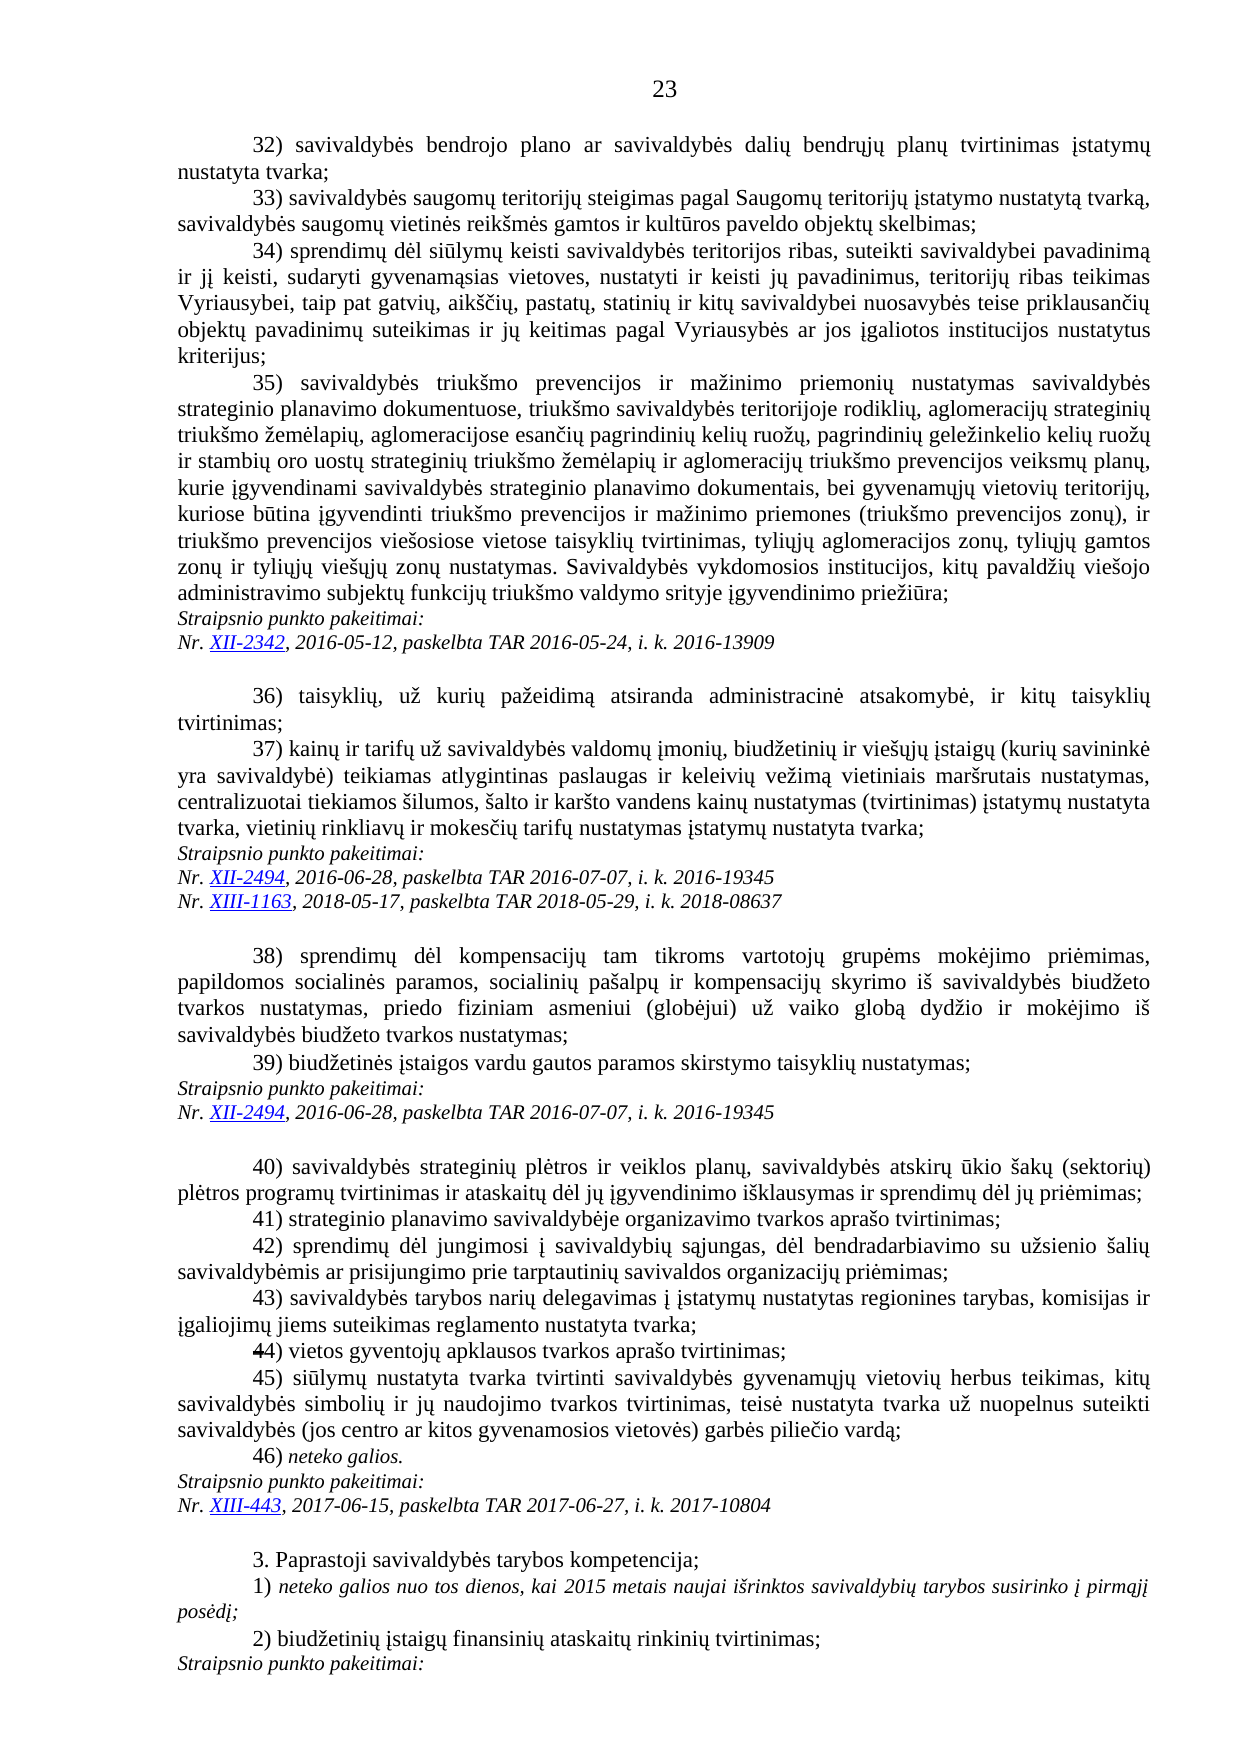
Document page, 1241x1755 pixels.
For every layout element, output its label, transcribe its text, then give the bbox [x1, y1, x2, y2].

text Straipsnio punkto pakeitimai: [177, 1651, 1152, 1675]
text Nr. XII-2494, 2016-06-28, paskelbta TAR 2016-07-07, i. k. 2016-19345 [177, 1100, 1152, 1124]
text Nr. XII-2494, 2016-06-28, paskelbta TAR 2016-07-07, i. k. 2016-19345 [177, 865, 1152, 889]
text 43) savivaldybės tarybos narių delegavimas į įstatymų nustatytas regionines tarybas, komisijas ir įgaliojimų jiems suteikimas reglamento nustatyta tvarka; [177, 1284, 1152, 1337]
text 42) sprendimų dėl jungimosi į savivaldybių sąjungas, dėl bendradarbiavimo su užsienio šalių savivaldybėmis ar prisijungimo prie tarptautinių savivaldos organizacijų priėmimas; [177, 1232, 1152, 1284]
text 39) biudžetinės įstaigos vardu gautos paramos skirstymo taisyklių nustatymas; [177, 1047, 1152, 1076]
text 44) vietos gyventojų apklausos tvarkos aprašo tvirtinimas; [177, 1337, 1152, 1363]
text 35) savivaldybės triukšmo prevencijos ir mažinimo priemonių nustatymas savivaldybės strateginio planavimo dokumentuose, triukšmo savivaldybės teritorijoje rodiklių, aglomeracijų strateginių triukšmo žemėlapių, aglomeracijose esančių pagrindinių kelių ruožų, pagrindinių geležinkelio kelių ruožų ir stambių oro uostų strateginių triukšmo žemėlapių ir aglomeracijų triukšmo prevencijos veiksmų planų, kurie įgyvendinami savivaldybės strateginio planavimo dokumentais, bei gyvenamųjų vietovių teritorijų, kuriose būtina įgyvendinti triukšmo prevencijos ir mažinimo priemones (triukšmo prevencijos zonų), ir triukšmo prevencijos viešosiose vietose taisyklių tvirtinimas, tyliųjų aglomeracijos zonų, tyliųjų gamtos zonų ir tyliųjų viešųjų zonų nustatymas. Savivaldybės vykdomosios institucijos, kitų pavaldžių viešojo administravimo subjektų funkcijų triukšmo valdymo srityje įgyvendinimo priežiūra; [177, 368, 1152, 606]
text 2) biudžetinių įstaigų finansinių ataskaitų rinkinių tvirtinimas; [177, 1623, 1152, 1651]
text 45) siūlymų nustatyta tvarka tvirtinti savivaldybės gyvenamųjų vietovių herbus teikimas, kitų savivaldybės simbolių ir jų naudojimo tvarkos tvirtinimas, teisė nustatyta tvarka už nuopelnus suteikti savivaldybės (jos centro ar kitos gyvenamosios vietovės) garbės piliečio vardą; [177, 1363, 1152, 1443]
text 40) savivaldybės strateginių plėtros ir veiklos planų, savivaldybės atskirų ūkio šakų (sektorių) plėtros programų tvirtinimas ir ataskaitų dėl jų įgyvendinimo išklausymas ir sprendimų dėl jų priėmimas; [177, 1153, 1152, 1205]
text 33) savivaldybės saugomų teritorijų steigimas pagal Saugomų teritorijų įstatymo nustatytą tvarką, savivaldybės saugomų vietinės reikšmės gamtos ir kultūros paveldo objektų skelbimas; [177, 184, 1152, 237]
text Nr. XII-2342, 2016-05-12, paskelbta TAR 2016-05-24, i. k. 2016-13909 [177, 630, 1152, 654]
text Nr. XIII-443, 2017-06-15, paskelbta TAR 2017-06-27, i. k. 2017-10804 [177, 1493, 1152, 1517]
text 3. Paprastoji savivaldybės tarybos kompetencija; [177, 1546, 1152, 1572]
text Straipsnio punkto pakeitimai: [177, 841, 1152, 865]
text Straipsnio punkto pakeitimai: [177, 1076, 1152, 1100]
text 36) taisyklių, už kurių pažeidimą atsiranda administracinė atsakomybė, ir kitų taisyklių tvirtinimas; [177, 683, 1152, 735]
text Straipsnio punkto pakeitimai: [177, 1469, 1152, 1493]
text 32) savivaldybės bendrojo plano ar savivaldybės dalių bendrųjų planų tvirtinimas įstatymų nustatyta tvarka; [177, 131, 1152, 184]
text Straipsnio punkto pakeitimai: [177, 606, 1152, 630]
text 46) neteko galios. [177, 1443, 1152, 1469]
text 41) strateginio planavimo savivaldybėje organizavimo tvarkos aprašo tvirtinimas; [177, 1205, 1152, 1232]
text 37) kainų ir tarifų už savivaldybės valdomų įmonių, biudžetinių ir viešųjų įstaigų (kurių savininkė yra savivaldybė) teikiamas atlygintinas paslaugas ir keleivių vežimą vietiniais maršrutais nustatymas, centralizuotai tiekiamos šilumos, šalto ir karšto vandens kainų nustatymas (tvirtinimas) įstatymų nustatyta tvarka, vietinių rinkliavų ir mokesčių tarifų nustatymas įstatymų nustatyta tvarka; [177, 735, 1152, 841]
text 38) sprendimų dėl kompensacijų tam tikroms vartotojų grupėms mokėjimo priėmimas, papildomos socialinės paramos, socialinių pašalpų ir kompensacijų skyrimo iš savivaldybės biudžeto tvarkos nustatymas, priedo fiziniam asmeniui (globėjui) už vaiko globą dydžio ir mokėjimo iš savivaldybės biudžeto tvarkos nustatymas; [177, 942, 1152, 1047]
text Nr. XIII-1163, 2018-05-17, paskelbta TAR 2018-05-29, i. k. 2018-08637 [177, 889, 1152, 913]
text 1) neteko galios nuo tos dienos, kai 2015 metais naujai išrinktos savivaldybių tarybos susirinko į pirmąjį posėdį; [177, 1572, 1152, 1623]
text 34) sprendimų dėl siūlymų keisti savivaldybės teritorijos ribas, suteikti savivaldybei pavadinimą ir jį keisti, sudaryti gyvenamąsias vietoves, nustatyti ir keisti jų pavadinimus, teritorijų ribas teikimas Vyriausybei, taip pat gatvių, aikščių, pastatų, statinių ir kitų savivaldybei nuosavybės teise priklausančių objektų pavadinimų suteikimas ir jų keitimas pagal Vyriausybės ar jos įgaliotos institucijos nustatytus kriterijus; [177, 237, 1152, 368]
